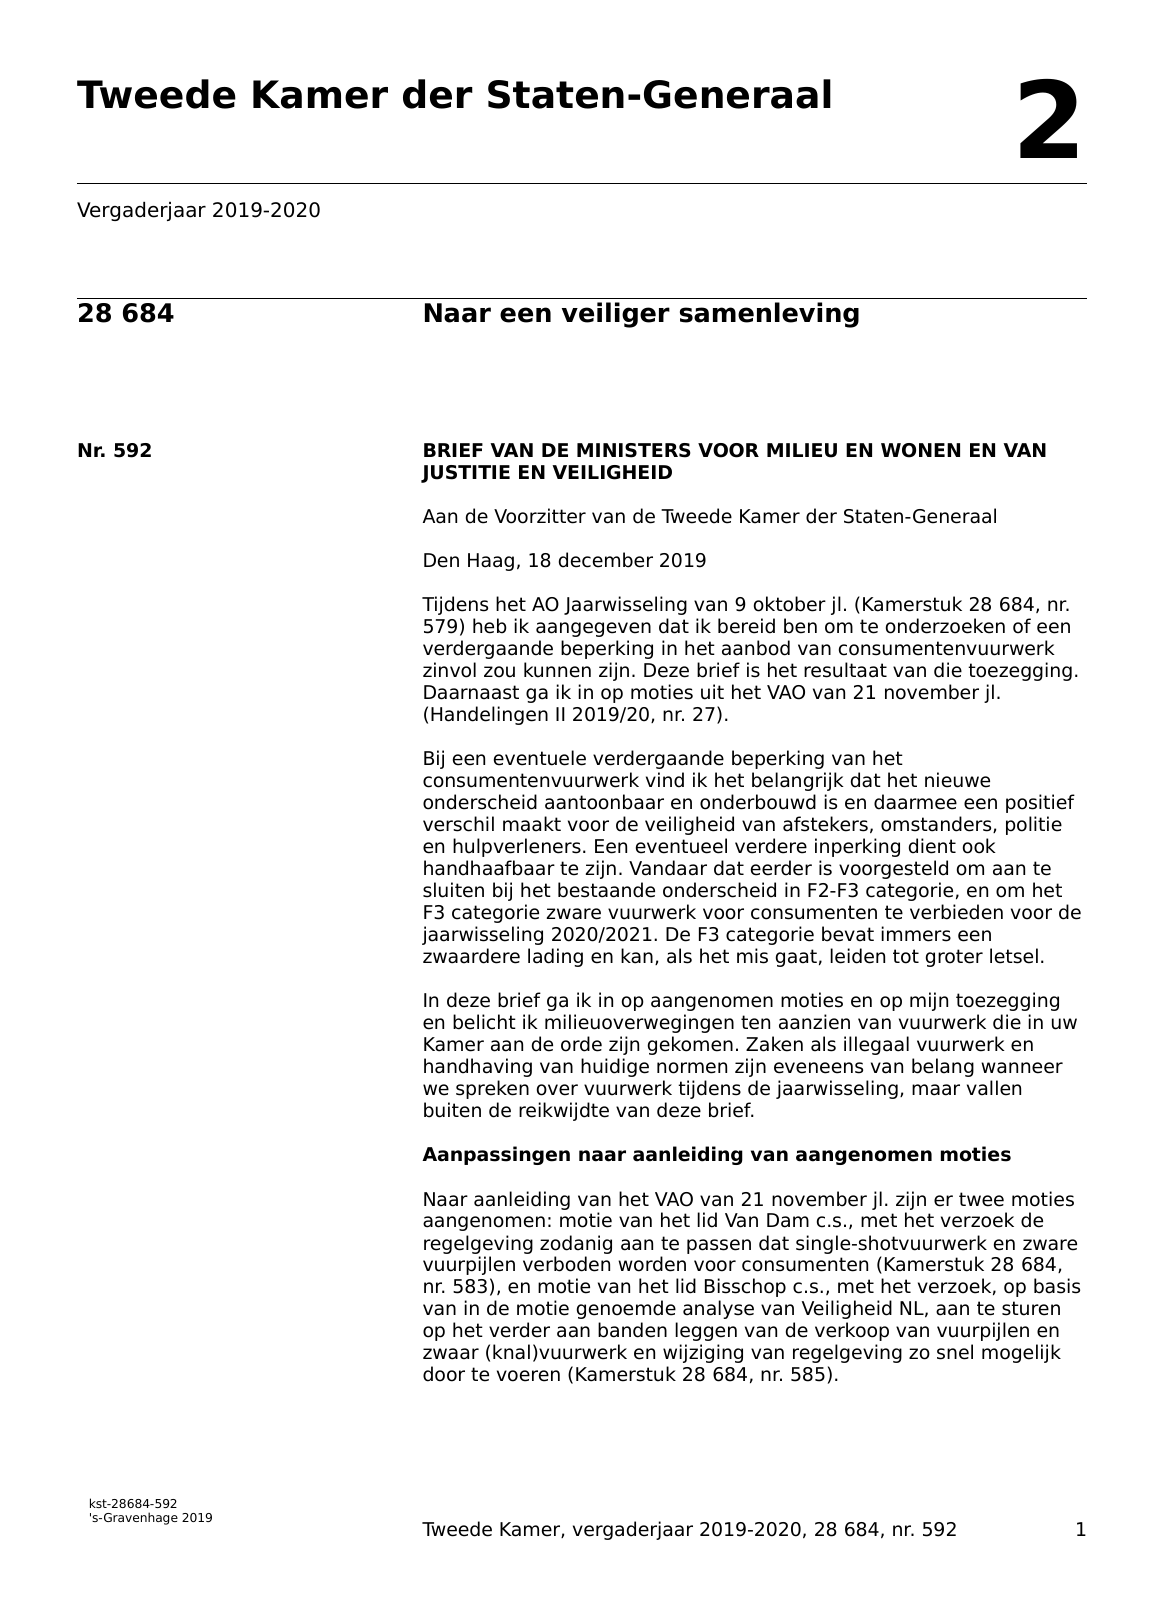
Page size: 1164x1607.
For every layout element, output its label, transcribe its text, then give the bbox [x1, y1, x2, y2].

text Tijdens het AO Jaarwisseling van 9 oktober jl. (Kamerstuk 28 684, nr. 579) heb ik aangegeven dat ik bereid ben om te onderzoeken of een verdergaande beperking in het aanbod van consumentenvuurwerk zinvol zou kunnen zijn. Deze brief is het resultaat van die toezegging. Daarnaast ga ik in op moties uit het VAO van 21 november jl. (Handelingen II 2019/20, nr. 27). [422, 594, 1087, 726]
text Bij een eventuele verdergaande beperking van het consumentenvuurwerk vind ik het belangrijk dat het nieuwe onderscheid aantoonbaar en onderbouwd is en daarmee een positief verschil maakt voor de veiligheid van afstekers, omstanders, politie en hulpverleners. Een eventueel verdere inperking dient ook handhaafbaar te zijn. Vandaar dat eerder is voorgesteld om aan te sluiten bij het bestaande onderscheid in F2-F3 categorie, en om het F3 categorie zware vuurwerk voor consumenten te verbieden voor de jaarwisseling 2020/2021. De F3 categorie bevat immers een zwaardere lading en kan, als het mis gaat, leiden tot groter letsel. [422, 748, 1087, 968]
table_header 2 [886, 59, 1087, 183]
text Aan de Voorzitter van de Tweede Kamer der Staten-Generaal [422, 506, 1087, 528]
subtitle Nr. 592 BRIEF VAN DE MINISTERS VOOR MILIEU EN WONEN EN VAN JUSTITIE EN VEILIGHEID [77, 440, 1087, 484]
text Den Haag, 18 december 2019 [422, 550, 1087, 572]
subtitle Aanpassingen naar aanleiding van aangenomen moties [422, 1144, 1087, 1166]
subtitle 28 684 Naar een veiliger samenleving [77, 299, 1087, 329]
table_header Tweede Kamer der Staten-Generaal [77, 59, 886, 183]
text Naar aanleiding van het VAO van 21 november jl. zijn er twee moties aangenomen: motie van het lid Van Dam c.s., met het verzoek de regelgeving zodanig aan te passen dat single-shotvuurwerk en zware vuurpijlen verboden worden voor consumenten (Kamerstuk 28 684, nr. 583), en motie van het lid Bisschop c.s., met het verzoek, op basis van in de motie genoemde analyse van Veiligheid NL, aan te sturen op het verder aan banden leggen van de verkoop van vuurpijlen en zwaar (knal)vuurwerk en wijziging van regelgeving zo snel mogelijk door te voeren (Kamerstuk 28 684, nr. 585). [422, 1188, 1087, 1386]
text In deze brief ga ik in op aangenomen moties en op mijn toezegging en belicht ik milieuoverwegingen ten aanzien van vuurwerk die in uw Kamer aan de orde zijn gekomen. Zaken als illegaal vuurwerk en handhaving van huidige normen zijn eveneens van belang wanneer we spreken over vuurwerk tijdens de jaarwisseling, maar vallen buiten de reikwijdte van deze brief. [422, 990, 1087, 1122]
text kst-28684-592 [88, 1497, 323, 1511]
text 's-Gravenhage 2019 [88, 1511, 323, 1525]
table_cell Vergaderjaar 2019-2020 [77, 184, 1087, 298]
